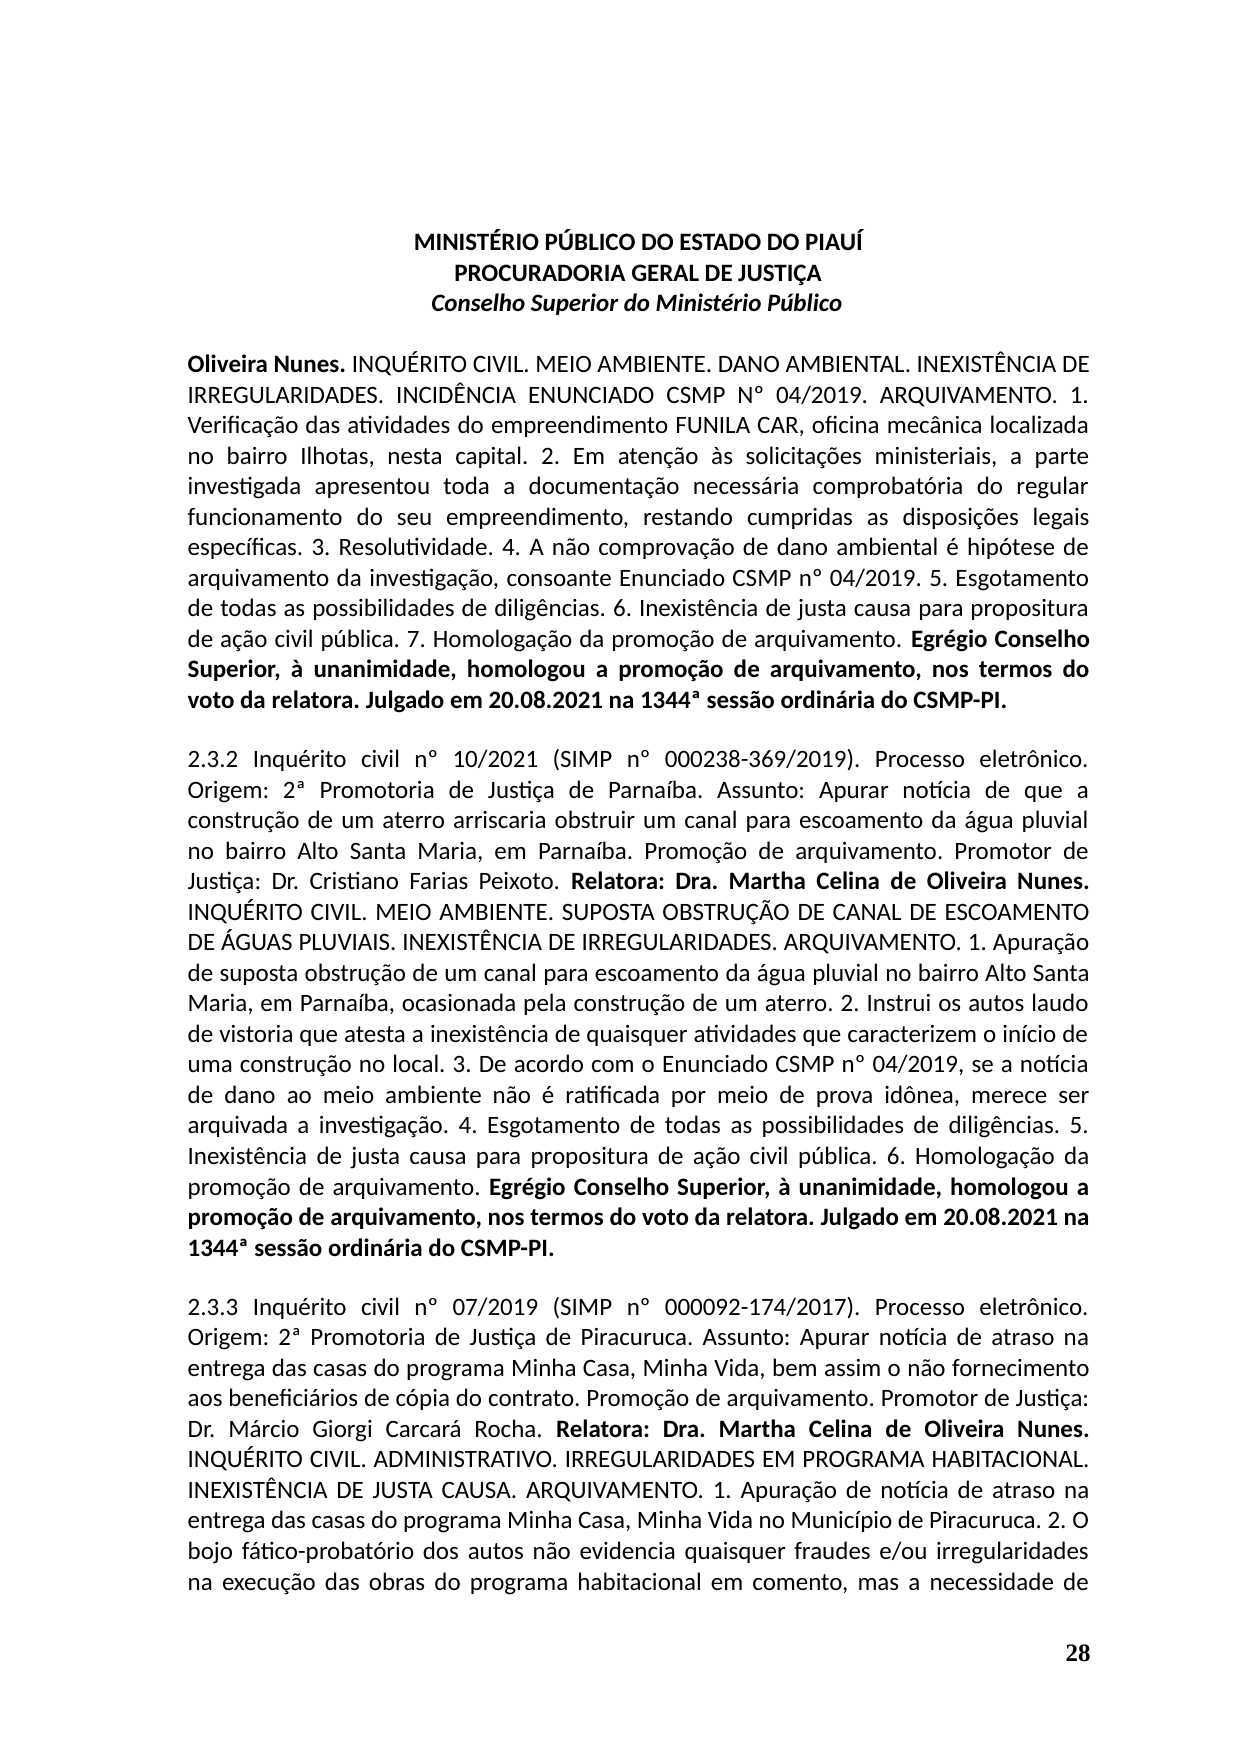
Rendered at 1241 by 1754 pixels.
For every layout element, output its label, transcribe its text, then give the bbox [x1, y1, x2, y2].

text 2.3.3 Inquérito civil nº 07/2019 (SIMP nº 000092-174/2017). Processo eletrônico. Origem: 2ª Promotoria de Justiça de Piracuruca. Assunto: Apurar notícia de atraso na entrega das casas do programa Minha Casa, Minha Vida, bem assim o não fornecimento aos beneficiários de cópia do contrato. Promoção de arquivamento. Promotor de Justiça: Dr. Márcio Giorgi Carcará Rocha. Relatora: Dra. Martha Celina de Oliveira Nunes. INQUÉRITO CIVIL. ADMINISTRATIVO. IRREGULARIDADES EM PROGRAMA HABITACIONAL. INEXISTÊNCIA DE JUSTA CAUSA. ARQUIVAMENTO. 1. Apuração de notícia de atraso na entrega das casas do programa Minha Casa, Minha Vida no Município de Piracuruca. 2. O bojo fático-probatório dos autos não evidencia quaisquer fraudes e/ou irregularidades na execução das obras do programa habitacional em comento, mas a necessidade de [187, 1291, 1090, 1596]
text 2.3.2 Inquérito civil nº 10/2021 (SIMP nº 000238-369/2019). Processo eletrônico. Origem: 2ª Promotoria de Justiça de Parnaíba. Assunto: Apurar notícia de que a construção de um aterro arriscaria obstruir um canal para escoamento da água pluvial no bairro Alto Santa Maria, em Parnaíba. Promoção de arquivamento. Promotor de Justiça: Dr. Cristiano Farias Peixoto. Relatora: Dra. Martha Celina de Oliveira Nunes. INQUÉRITO CIVIL. MEIO AMBIENTE. SUPOSTA OBSTRUÇÃO DE CANAL DE ESCOAMENTO DE ÁGUAS PLUVIAIS. INEXISTÊNCIA DE IRREGULARIDADES. ARQUIVAMENTO. 1. Apuração de suposta obstrução de um canal para escoamento da água pluvial no bairro Alto Santa Maria, em Parnaíba, ocasionada pela construção de um aterro. 2. Instrui os autos laudo de vistoria que atesta a inexistência de quaisquer atividades que caracterizem o início de uma construção no local. 3. De acordo com o Enunciado CSMP nº 04/2019, se a notícia de dano ao meio ambiente não é ratificada por meio de prova idônea, merece ser arquivada a investigação. 4. Esgotamento de todas as possibilidades de diligências. 5. Inexistência de justa causa para propositura de ação civil pública. 6. Homologação da promoção de arquivamento. Egrégio Conselho Superior, à unanimidade, homologou a promoção de arquivamento, nos termos do voto da relatora. Julgado em 20.08.2021 na 1344ª sessão ordinária do CSMP-PI. [187, 743, 1090, 1262]
text Oliveira Nunes. INQUÉRITO CIVIL. MEIO AMBIENTE. DANO AMBIENTAL. INEXISTÊNCIA DE IRREGULARIDADES. INCIDÊNCIA ENUNCIADO CSMP Nº 04/2019. ARQUIVAMENTO. 1. Verificação das atividades do empreendimento FUNILA CAR, oficina mecânica localizada no bairro Ilhotas, nesta capital. 2. Em atenção às solicitações ministeriais, a parte investigada apresentou toda a documentação necessária comprobatória do regular funcionamento do seu empreendimento, restando cumpridas as disposições legais específicas. 3. Resolutividade. 4. A não comprovação de dano ambiental é hipótese de arquivamento da investigação, consoante Enunciado CSMP nº 04/2019. 5. Esgotamento de todas as possibilidades de diligências. 6. Inexistência de justa causa para propositura de ação civil pública. 7. Homologação da promoção de arquivamento. Egrégio Conselho Superior, à unanimidade, homologou a promoção de arquivamento, nos termos do voto da relatora. Julgado em 20.08.2021 na 1344ª sessão ordinária do CSMP-PI. [187, 348, 1090, 715]
